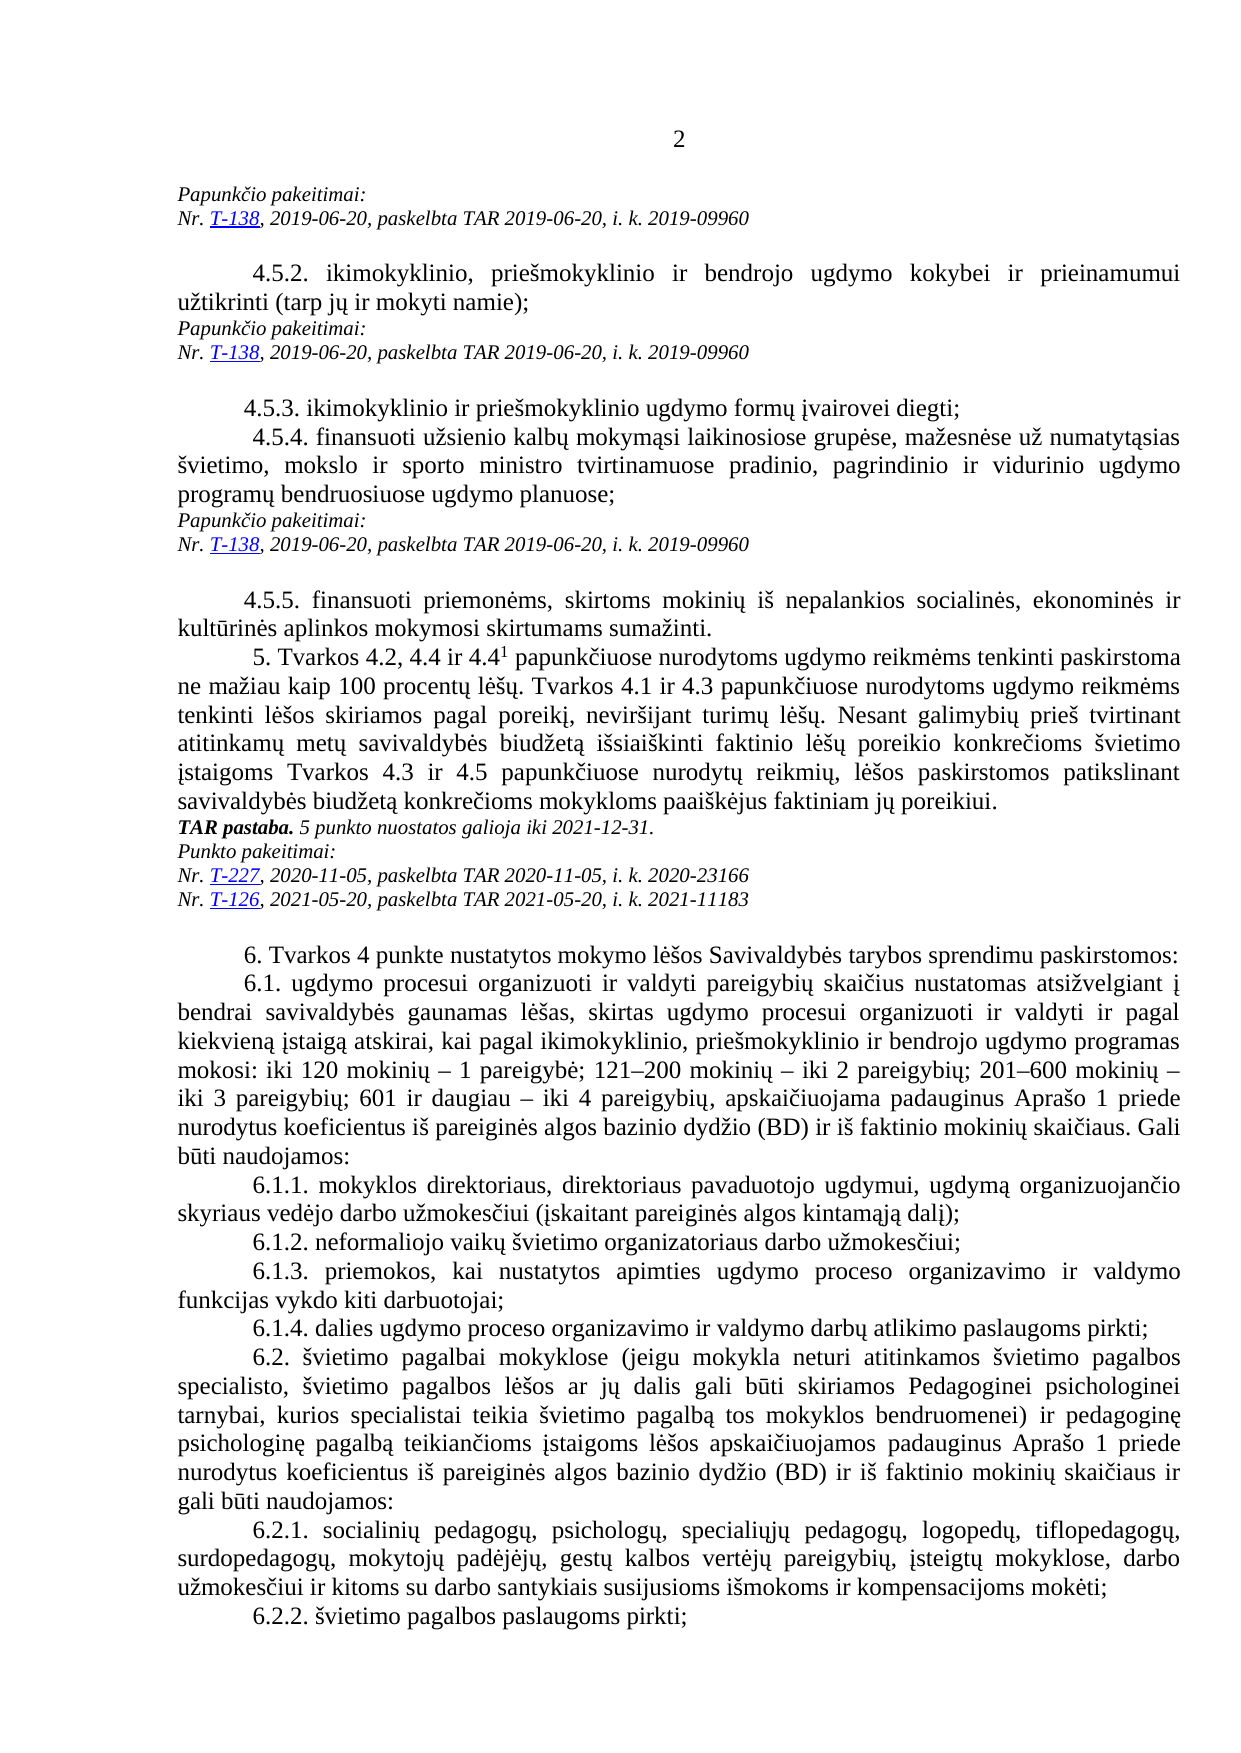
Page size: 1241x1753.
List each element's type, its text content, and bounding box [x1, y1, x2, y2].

text Nr. T-227, 2020-11-05, paskelbta TAR 2020-11-05, i. k. 2020-23166 [177, 863, 1181, 887]
text 5. Tvarkos 4.2, 4.4 ir 4.41 papunkčiuose nurodytoms ugdymo reikmėms tenkinti paskirstoma ne mažiau kaip 100 procentų lėšų. Tvarkos 4.1 ir 4.3 papunkčiuose nurodytoms ugdymo reikmėms tenkinti lėšos skiriamos pagal poreikį, neviršijant turimų lėšų. Nesant galimybių prieš tvirtinant atitinkamų metų savivaldybės biudžetą išsiaiškinti faktinio lėšų poreikio konkrečioms švietimo įstaigoms Tvarkos 4.3 ir 4.5 papunkčiuose nurodytų reikmių, lėšos paskirstomos patikslinant savivaldybės biudžetą konkrečioms mokykloms paaiškėjus faktiniam jų poreikiui. [177, 642, 1181, 815]
text 6.1.4. dalies ugdymo proceso organizavimo ir valdymo darbų atlikimo paslaugoms pirkti; [177, 1313, 1181, 1342]
text Punkto pakeitimai: [177, 839, 1181, 863]
text TAR pastaba. 5 punkto nuostatos galioja iki 2021-12-31. [177, 815, 1181, 839]
text 4.5.3. ikimokyklinio ir priešmokyklinio ugdymo formų įvairovei diegti; [177, 393, 1181, 422]
text 6. Tvarkos 4 punkte nustatytos mokymo lėšos Savivaldybės tarybos sprendimu paskirstomos: [177, 940, 1181, 968]
text 4.5.4. finansuoti užsienio kalbų mokymąsi laikinosiose grupėse, mažesnėse už numatytąsias švietimo, mokslo ir sporto ministro tvirtinamuose pradinio, pagrindinio ir vidurinio ugdymo programų bendruosiuose ugdymo planuose; [177, 422, 1181, 508]
text Nr. T-138, 2019-06-20, paskelbta TAR 2019-06-20, i. k. 2019-09960 [177, 206, 1181, 230]
text 6.1.2. neformaliojo vaikų švietimo organizatoriaus darbo užmokesčiui; [177, 1227, 1181, 1256]
text 4.5.5. finansuoti priemonėms, skirtoms mokinių iš nepalankios socialinės, ekonominės ir kultūrinės aplinkos mokymosi skirtumams sumažinti. [177, 585, 1181, 642]
text Nr. T-138, 2019-06-20, paskelbta TAR 2019-06-20, i. k. 2019-09960 [177, 340, 1181, 364]
text 6.1. ugdymo procesui organizuoti ir valdyti pareigybių skaičius nustatomas atsižvelgiant į bendrai savivaldybės gaunamas lėšas, skirtas ugdymo procesui organizuoti ir valdyti ir pagal kiekvieną įstaigą atskirai, kai pagal ikimokyklinio, priešmokyklinio ir bendrojo ugdymo programas mokosi: iki 120 mokinių – 1 pareigybė; 121–200 mokinių – iki 2 pareigybių; 201–600 mokinių – iki 3 pareigybių; 601 ir daugiau – iki 4 pareigybių, apskaičiuojama padauginus Aprašo 1 priede nurodytus koeficientus iš pareiginės algos bazinio dydžio (BD) ir iš faktinio mokinių skaičiaus. Gali būti naudojamos: [177, 968, 1181, 1170]
text 6.1.1. mokyklos direktoriaus, direktoriaus pavaduotojo ugdymui, ugdymą organizuojančio skyriaus vedėjo darbo užmokesčiui (įskaitant pareiginės algos kintamąją dalį); [177, 1170, 1181, 1227]
text Papunkčio pakeitimai: [177, 182, 1181, 206]
text 6.2.2. švietimo pagalbos paslaugoms pirkti; [177, 1601, 1181, 1630]
text Nr. T-138, 2019-06-20, paskelbta TAR 2019-06-20, i. k. 2019-09960 [177, 532, 1181, 556]
text Papunkčio pakeitimai: [177, 316, 1181, 340]
text 6.2. švietimo pagalbai mokyklose (jeigu mokykla neturi atitinkamos švietimo pagalbos specialisto, švietimo pagalbos lėšos ar jų dalis gali būti skiriamos Pedagoginei psichologinei tarnybai, kurios specialistai teikia švietimo pagalbą tos mokyklos bendruomenei) ir pedagoginę psichologinę pagalbą teikiančioms įstaigoms lėšos apskaičiuojamos padauginus Aprašo 1 priede nurodytus koeficientus iš pareiginės algos bazinio dydžio (BD) ir iš faktinio mokinių skaičiaus ir gali būti naudojamos: [177, 1342, 1181, 1515]
text 4.5.2. ikimokyklinio, priešmokyklinio ir bendrojo ugdymo kokybei ir prieinamumui užtikrinti (tarp jų ir mokyti namie); [177, 258, 1181, 316]
text Nr. T-126, 2021-05-20, paskelbta TAR 2021-05-20, i. k. 2021-11183 [177, 887, 1181, 911]
text 6.2.1. socialinių pedagogų, psichologų, specialiųjų pedagogų, logopedų, tiflopedagogų, surdopedagogų, mokytojų padėjėjų, gestų kalbos vertėjų pareigybių, įsteigtų mokyklose, darbo užmokesčiui ir kitoms su darbo santykiais susijusioms išmokoms ir kompensacijoms mokėti; [177, 1515, 1181, 1601]
text 6.1.3. priemokos, kai nustatytos apimties ugdymo proceso organizavimo ir valdymo funkcijas vykdo kiti darbuotojai; [177, 1256, 1181, 1313]
text Papunkčio pakeitimai: [177, 508, 1181, 532]
